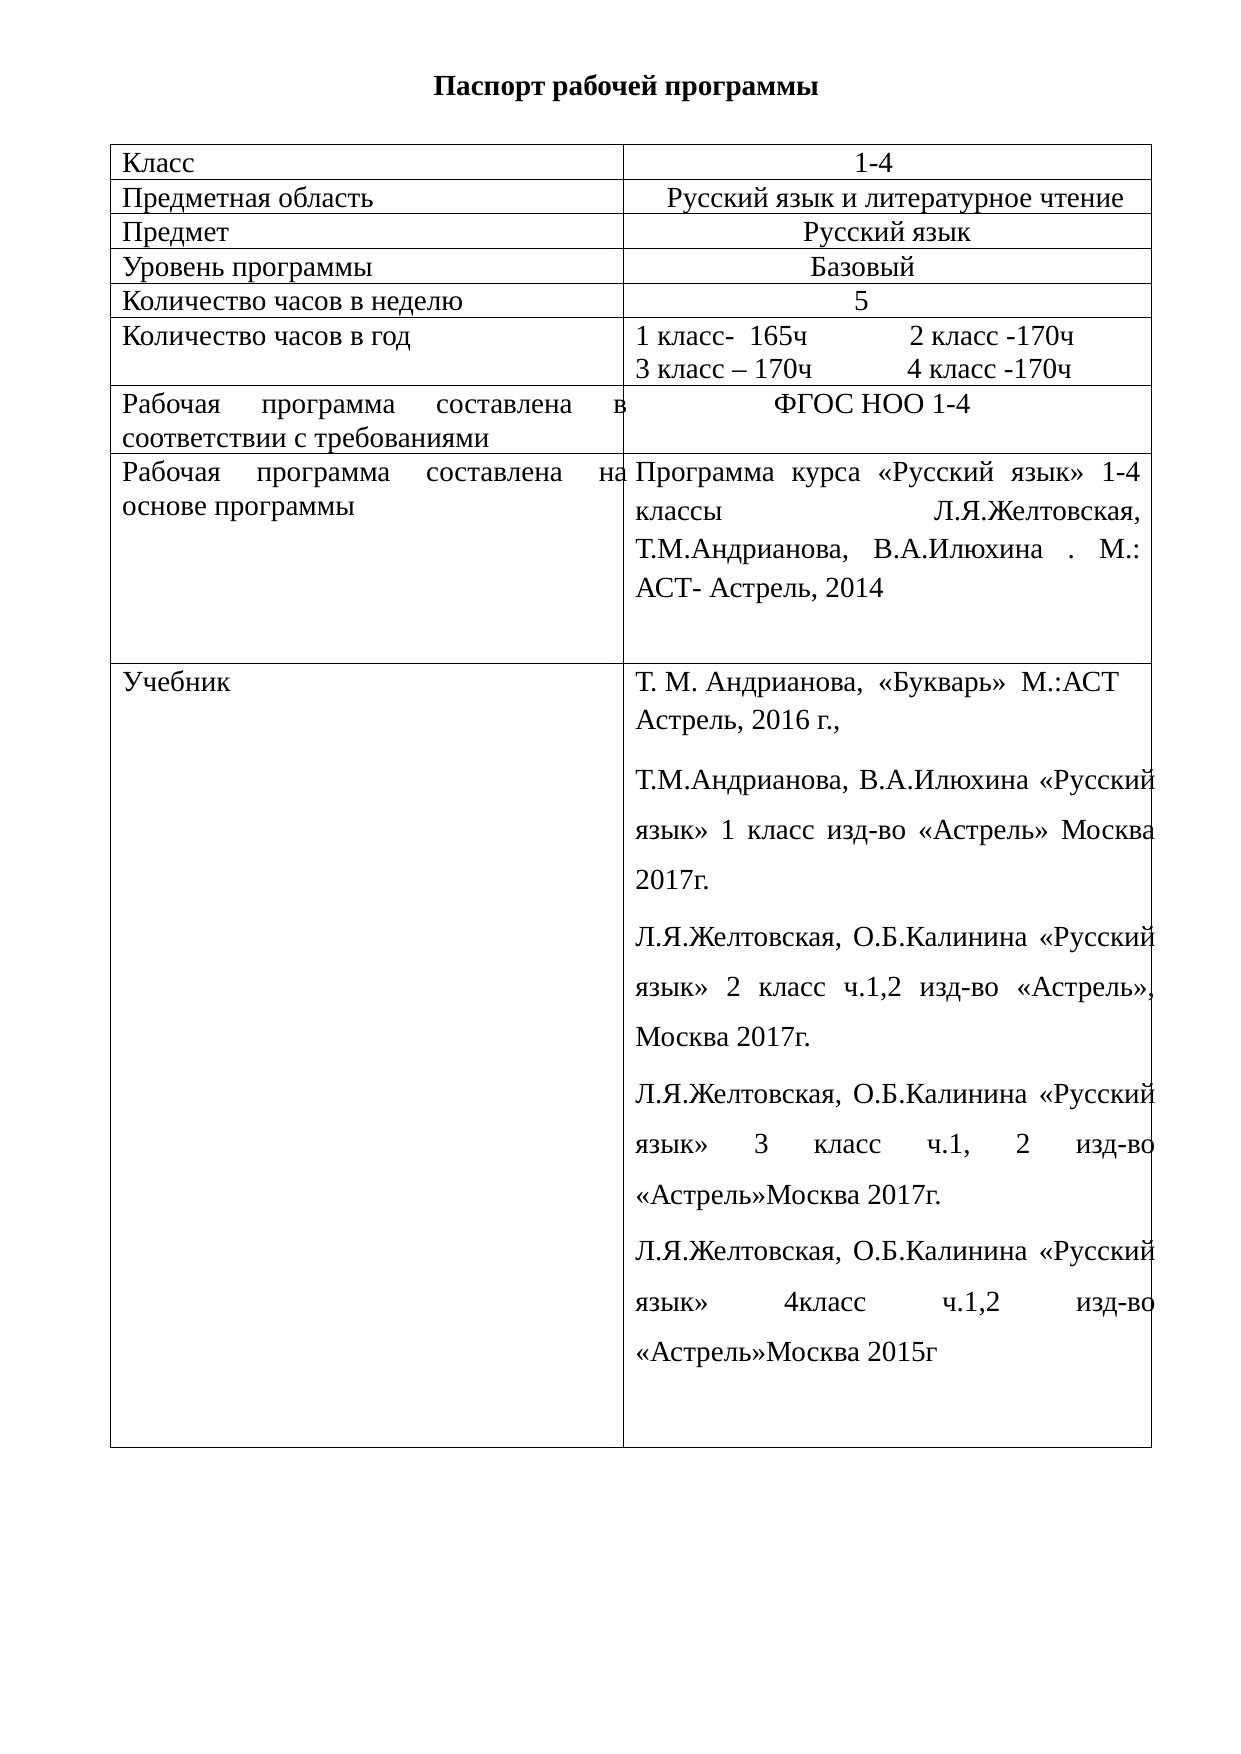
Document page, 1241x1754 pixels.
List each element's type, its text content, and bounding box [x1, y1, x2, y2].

table_cell 5 [624, 284, 1151, 317]
table_cell Количество часов в год [111, 318, 623, 385]
table_cell Базовый [624, 249, 1151, 282]
table_cell Русский язык и литературное чтение [624, 180, 1151, 213]
table_cell Рабочая программа составлена в соответствии с требованиями [111, 386, 623, 453]
table_cell ФГОС НОО 1-4 [624, 386, 1151, 453]
table_cell Учебник [111, 664, 623, 1447]
table_cell Количество часов в неделю [111, 284, 623, 317]
table_cell Русский язык [624, 214, 1151, 248]
table_cell Предмет [111, 214, 623, 248]
table_cell Предметная область [111, 180, 623, 213]
table_cell Т. М. Андрианова, «Букварь» М.:АСТ Астрель, 2016 г., Т.М.Андрианова, В.А.Илюхина «Русский язык» 1 класс изд-во «Астрель» Москва 2017г. Л.Я.Желтовская, О.Б.Калинина «Русский язык» 2 класс ч.1,2 изд-во «Астрель», Москва 2017г. Л.Я.Желтовская, О.Б.Калинина «Русский язык» 3 класс ч.1, 2 изд-во «Астрель»Москва 2017г. Л.Я.Желтовская, О.Б.Калинина «Русский язык» 4класс ч.1,2 изд-во «Астрель»Москва 2015г [624, 664, 1151, 1447]
table_cell Рабочая программа составлена на основе программы [111, 454, 623, 663]
table_header Класс [111, 145, 623, 179]
table_header 1-4 [624, 145, 1151, 179]
table_cell 1 класс- 165ч 2 класс -170ч 3 класс – 170ч 4 класс -170ч [624, 318, 1151, 385]
table_cell Уровень программы [111, 249, 623, 282]
text Паспорт рабочей программы [122, 44, 1166, 107]
table_cell Программа курса «Русский язык» 1-4 классы Л.Я.Желтовская, Т.М.Андрианова, В.А.Илюхина . М.: АСТ- Астрель, 2014 [624, 454, 1151, 663]
